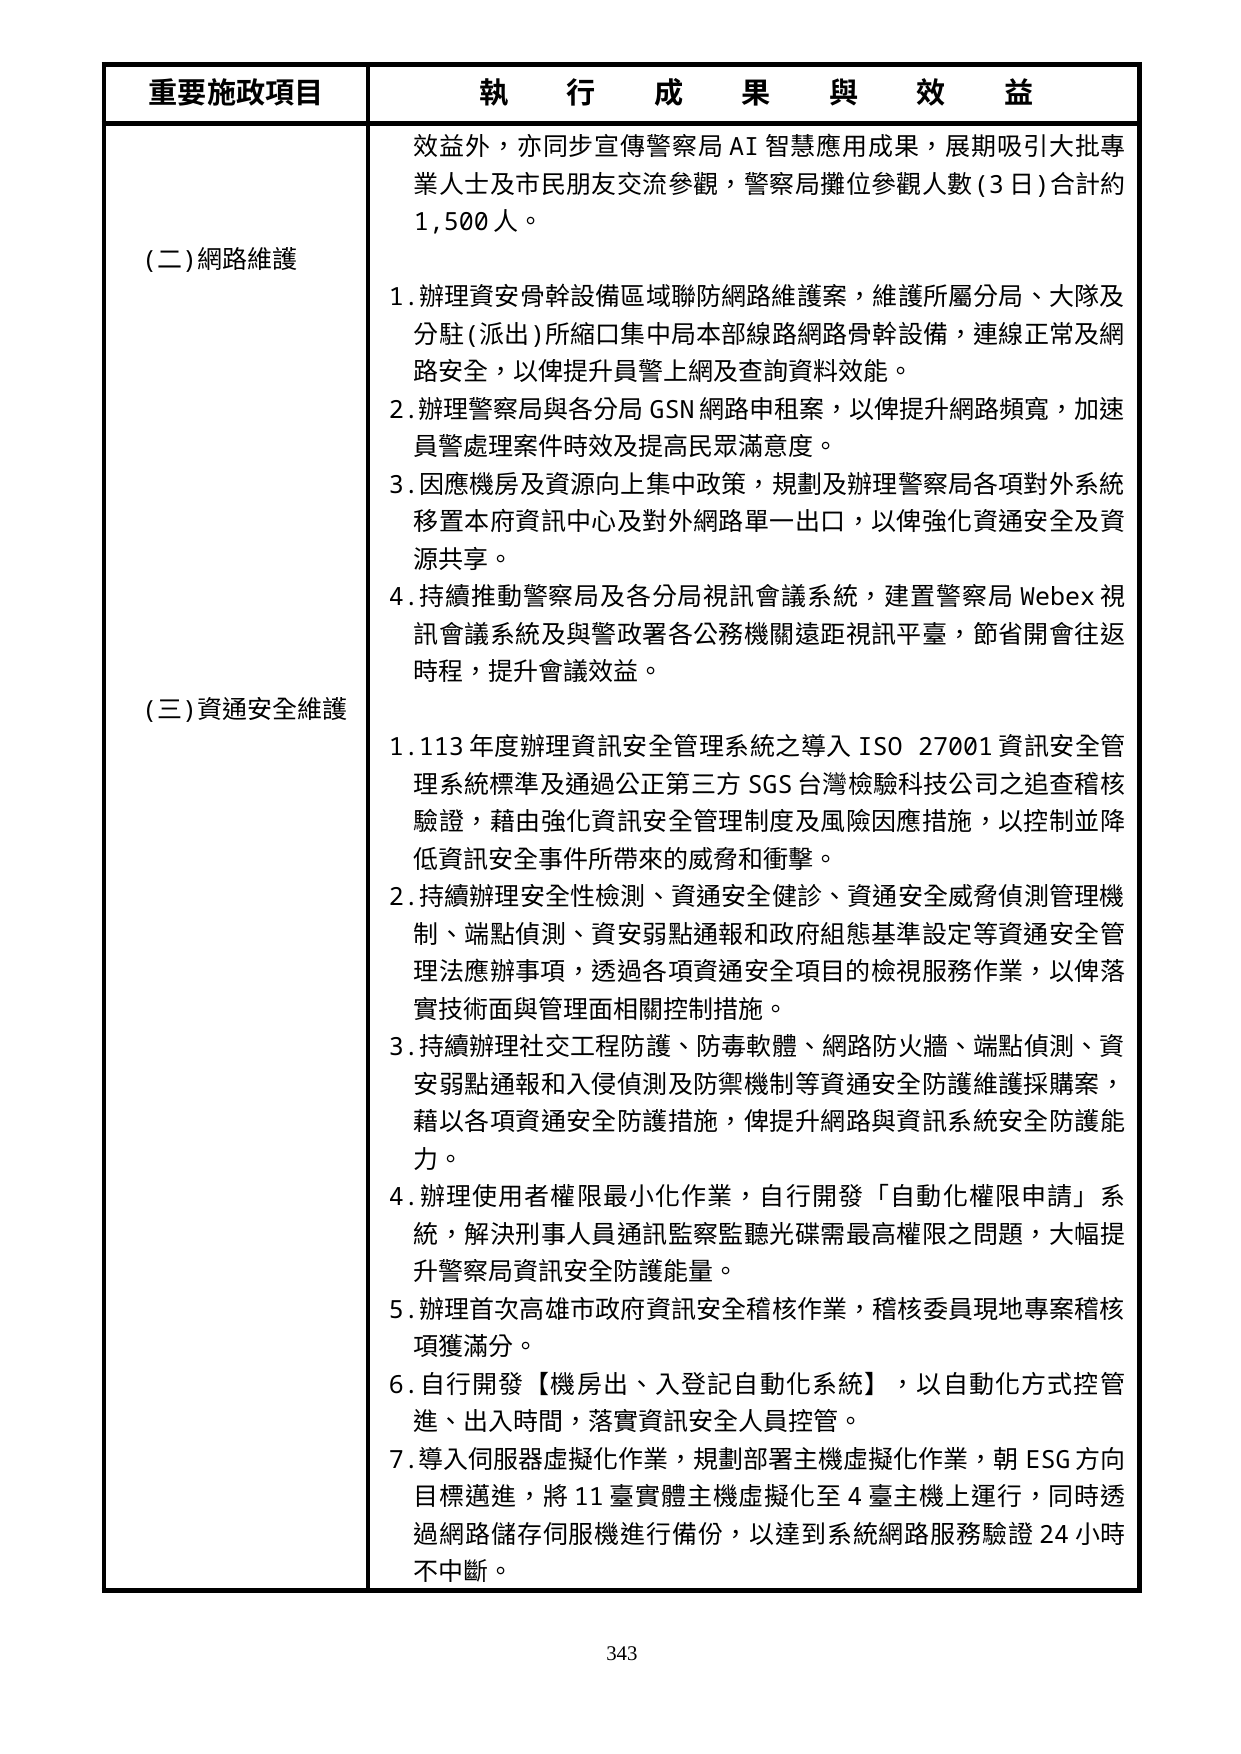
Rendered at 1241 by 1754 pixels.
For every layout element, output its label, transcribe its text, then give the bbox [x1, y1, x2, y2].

table_cell (二)網路維護 (三)資通安全維護 [106, 126, 366, 1588]
table_cell 效益外，亦同步宣傳警察局AI智慧應用成果，展期吸引大批專業人士及市民朋友交流參觀，警察局攤位參觀人數(3日)合計約1,500人。 1.辦理資安骨幹設備區域聯防網路維護案，維護所屬分局、大隊及分駐(派出)所縮口集中局本部線路網路骨幹設備，連線正常及網路安全，以俾提升員警上網及查詢資料效能。 2.辦理警察局與各分局GSN網路申租案，以俾提升網路頻寬，加速員警處理案件時效及提高民眾滿意度。 3.因應機房及資源向上集中政策，規劃及辦理警察局各項對外系統移置本府資訊中心及對外網路單一出口，以俾強化資通安全及資源共享。 4.持續推動警察局及各分局視訊會議系統，建置警察局Webex視訊會議系統及與警政署各公務機關遠距視訊平臺，節省開會往返時程，提升會議效益。 1.113年度辦理資訊安全管理系統之導入ISO 27001資訊安全管理系統標準及通過公正第三方SGS台灣檢驗科技公司之追查稽核驗證，藉由強化資訊安全管理制度及風險因應措施，以控制並降低資訊安全事件所帶來的威脅和衝擊。 2.持續辦理安全性檢測、資通安全健診、資通安全威脅偵測管理機制、端點偵測、資安弱點通報和政府組態基準設定等資通安全管理法應辦事項，透過各項資通安全項目的檢視服務作業，以俾落實技術面與管理面相關控制措施。 3.持續辦理社交工程防護、防毒軟體、網路防火牆、端點偵測、資安弱點通報和入侵偵測及防禦機制等資通安全防護維護採購案，藉以各項資通安全防護措施，俾提升網路與資訊系統安全防護能力。 4.辦理使用者權限最小化作業，自行開發「自動化權限申請」系統，解決刑事人員通訊監察監聽光碟需最高權限之問題，大幅提升警察局資訊安全防護能量。 5.辦理首次高雄市政府資訊安全稽核作業，稽核委員現地專案稽核項獲滿分。 6.自行開發【機房出、入登記自動化系統】，以自動化方式控管進、出入時間，落實資訊安全人員控管。 7.導入伺服器虛擬化作業，規劃部署主機虛擬化作業，朝ESG方向目標邁進，將11臺實體主機虛擬化至4臺主機上運行，同時透過網路儲存伺服機進行備份，以達到系統網路服務驗證24小時不中斷。 [370, 126, 1137, 1588]
table_header 執 行 成 果 與 效 益 [370, 67, 1137, 121]
table_header 重要施政項目 [106, 67, 366, 121]
